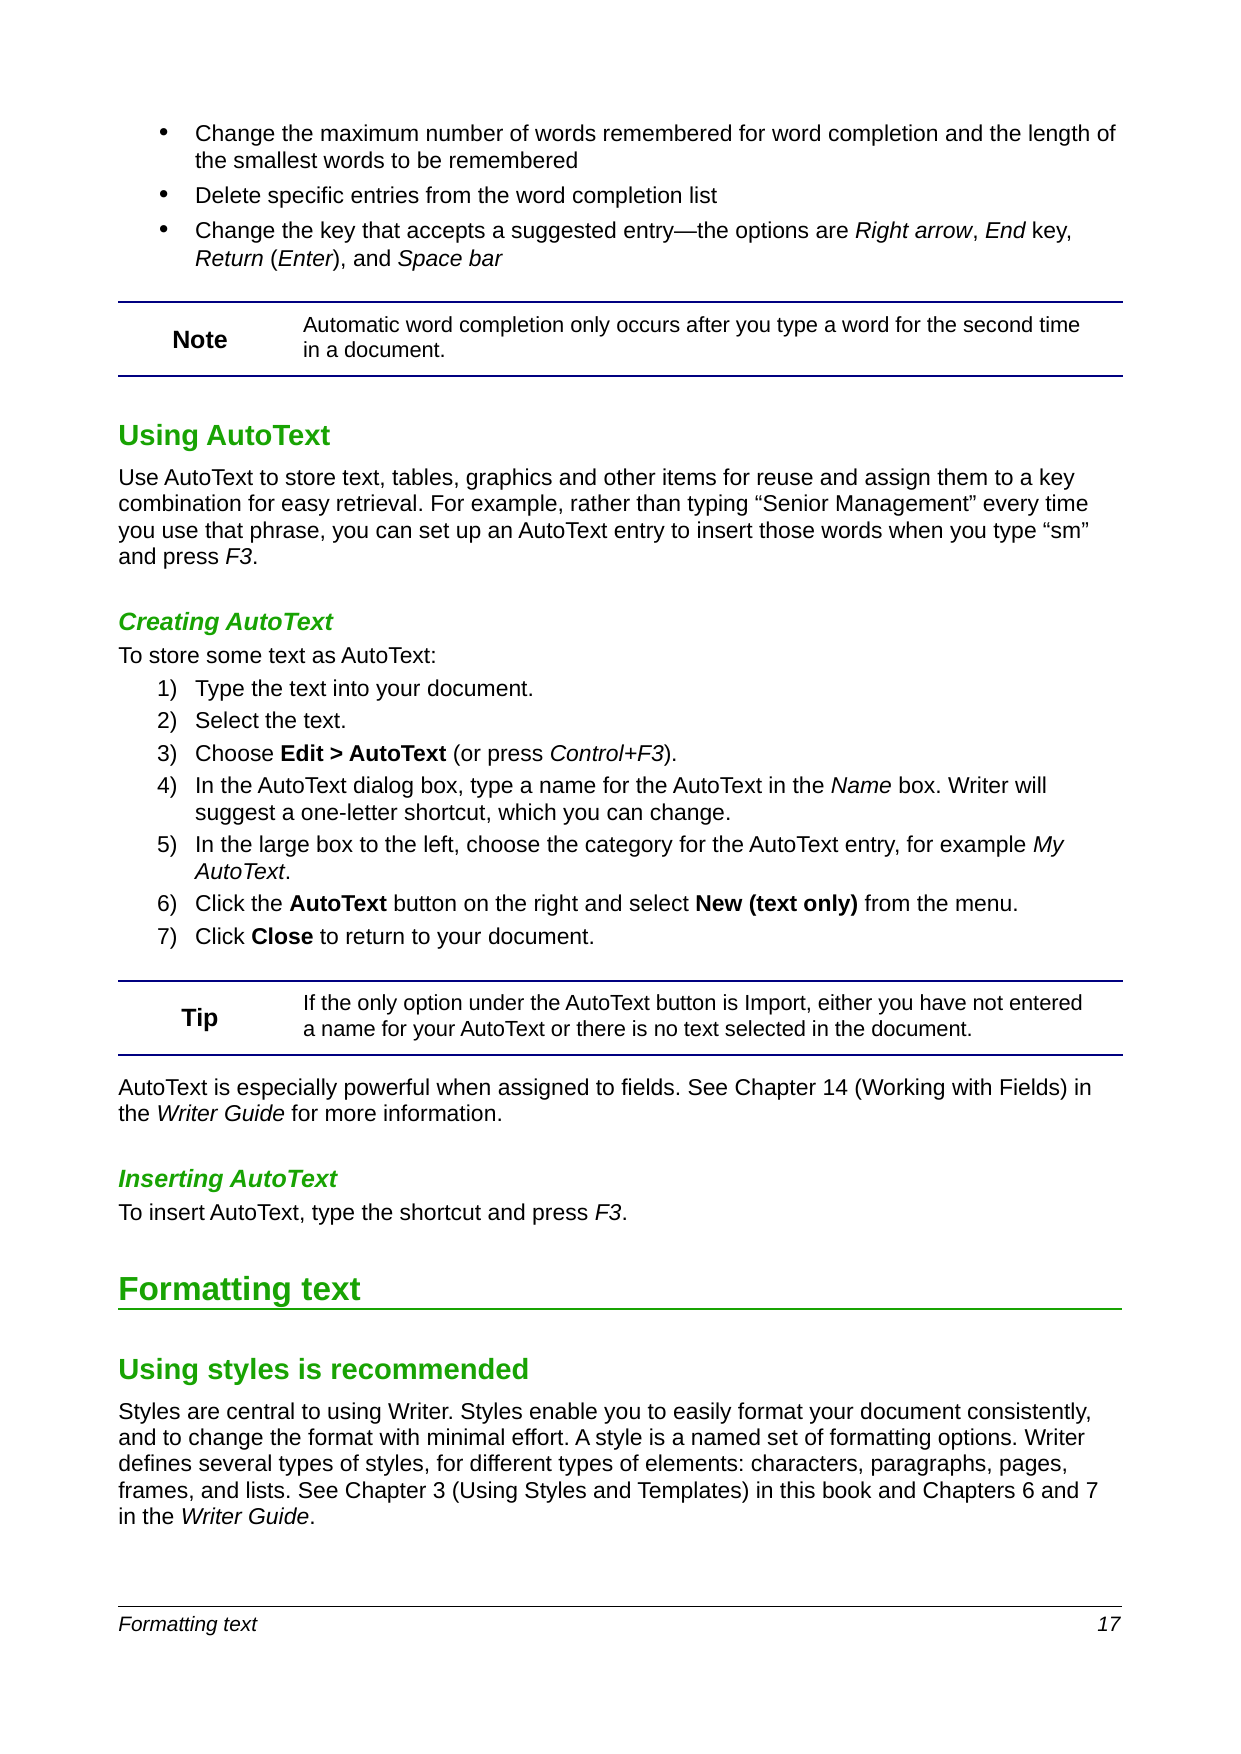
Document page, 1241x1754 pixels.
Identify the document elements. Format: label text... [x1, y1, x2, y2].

list Click the AutoText button on the right and select New (text only) from the menu. [177, 890, 1122, 917]
list To store some text as AutoText: [118, 642, 1122, 668]
list Change the maximum number of words remembered for word completion and the length of the smallest words to be remembered [156, 118, 1122, 174]
subtitle Using AutoText [118, 418, 1122, 451]
subtitle Creating AutoText [118, 607, 1122, 636]
list In the large box to the left, choose the category for the AutoText entry, for example My AutoText. [177, 831, 1122, 884]
list Click Close to return to your document. [177, 923, 1122, 949]
text Use AutoText to store text, tables, graphics and other items for reuse and assign them to a key combination for easy retrieval. For example, rather than typing “Senior Management” every time you use that phrase, you can set up an AutoText entry to insert those words when you type “sm” and press F3. [118, 464, 1122, 569]
table_header If the only option under the AutoText button is Import, either you have not entered a name for your AutoText or there is no text selected in the document. [281, 982, 1122, 1054]
list Choose Edit > AutoText (or press Control+F3). [177, 740, 1122, 766]
list In the AutoText dialog box, type a name for the AutoText in the Name box. Writer will suggest a one-letter shortcut, which you can change. [177, 772, 1122, 825]
text Styles are central to using Writer. Styles enable you to easily format your document consistently, and to change the format with minimal effort. A style is a named set of formatting options. Writer defines several types of styles, for different types of elements: characters, paragraphs, pages, frames, and lists. See Chapter 3 (Using Styles and Templates) in this book and Chapters 6 and 7 in the Writer Guide. [118, 1398, 1122, 1529]
subtitle Using styles is recommended [118, 1352, 1122, 1385]
list Delete specific entries from the word completion list [156, 180, 1122, 209]
table_header Automatic word completion only occurs after you type a word for the second time in a document. [281, 303, 1122, 375]
table_header Tip [118, 982, 281, 1054]
list Type the text into your document. [177, 674, 1122, 701]
subtitle Formatting text [118, 1269, 1122, 1308]
text AutoText is especially powerful when assigned to fields. See Chapter 14 (Working with Fields) in the Writer Guide for more information. [118, 1073, 1122, 1126]
table_header Note [118, 303, 281, 375]
list Change the key that accepts a suggested entry—the options are Right arrow, End key, Return (Enter), and Space bar [156, 215, 1122, 271]
list Select the text. [177, 707, 1122, 733]
text To insert AutoText, type the shortcut and press F3. [118, 1199, 1122, 1225]
subtitle Inserting AutoText [118, 1164, 1122, 1192]
